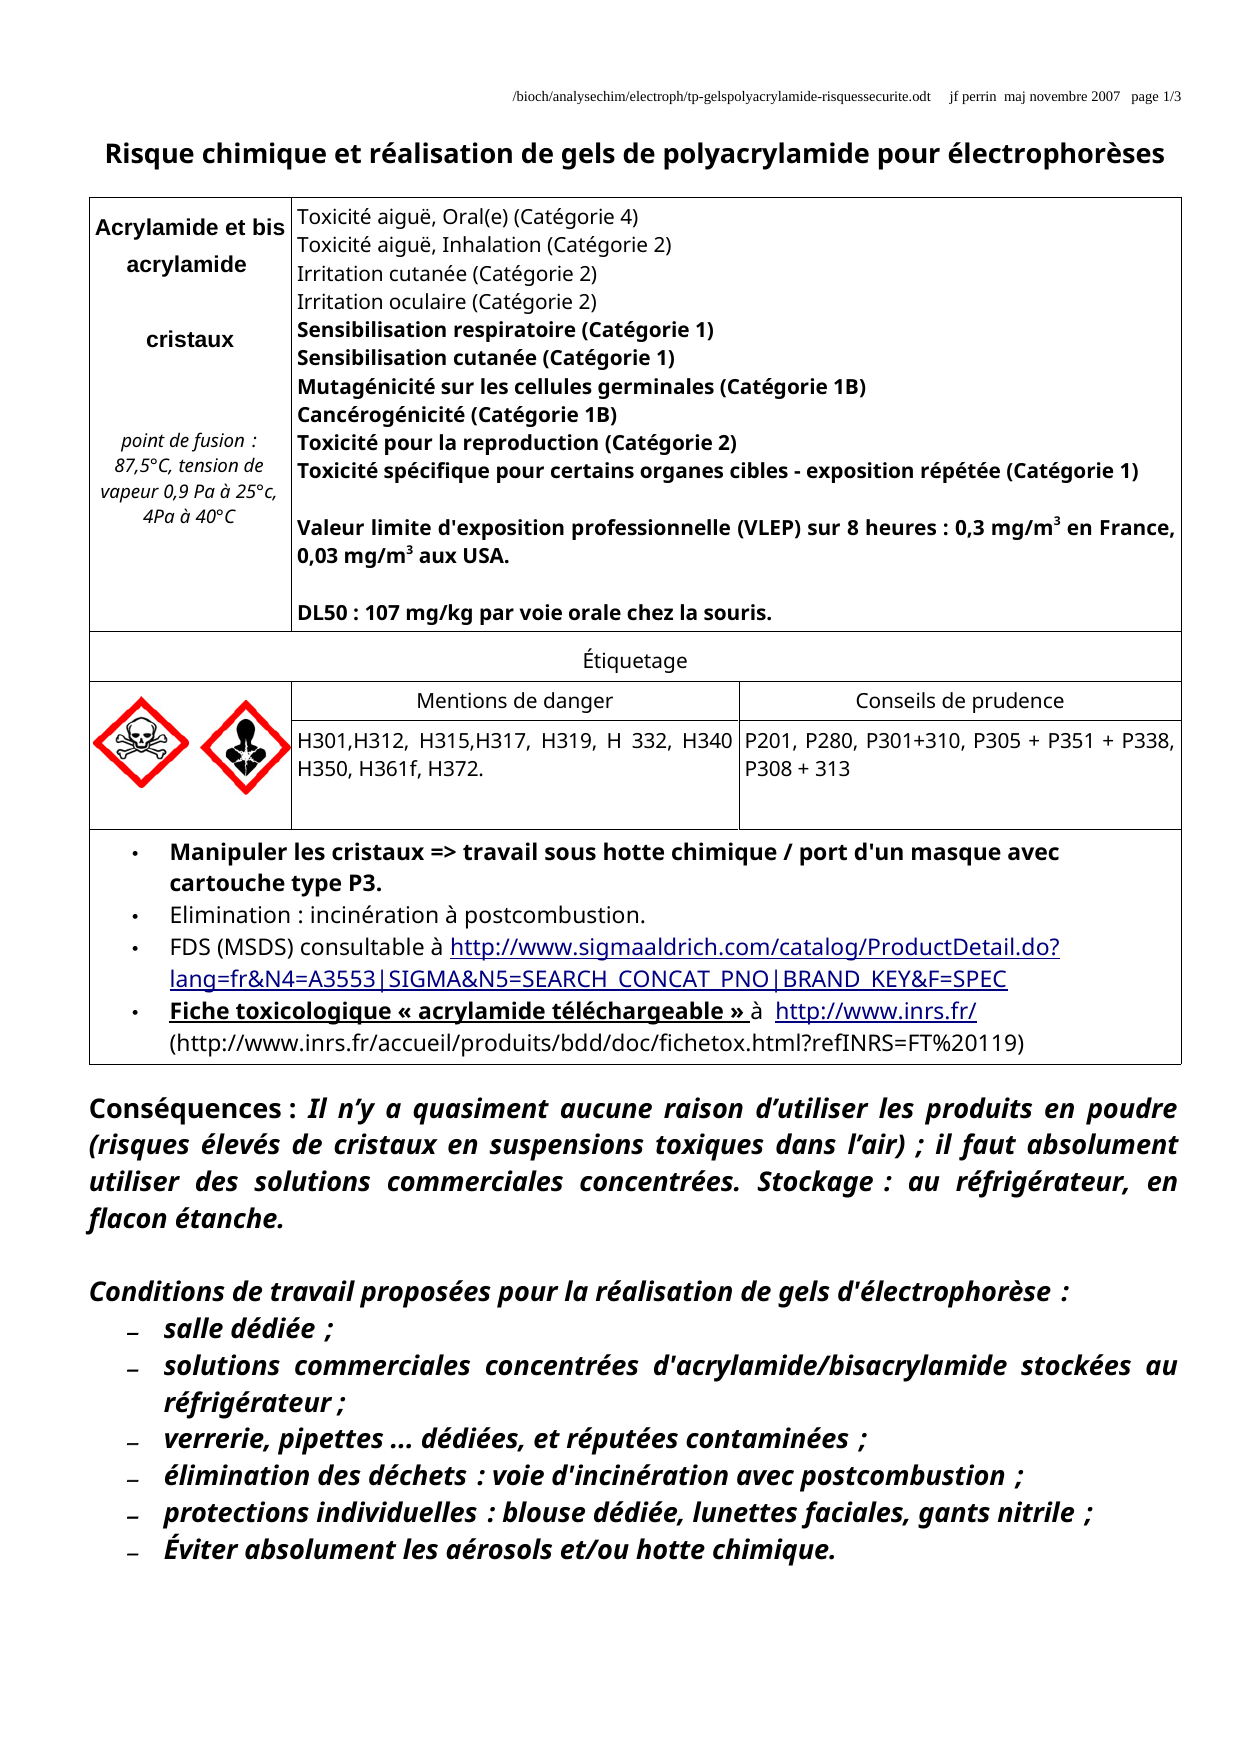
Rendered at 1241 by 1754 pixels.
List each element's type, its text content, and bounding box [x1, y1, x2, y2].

table_cell [90, 682, 291, 787]
table_cell Manipuler les cristaux => travail sous hotte chimique / port d'un masque avec cartouche type P3. Elimination : incinération à postcombustion. FDS (MSDS) consultable à http://www.sigmaaldrich.com/catalog/ProductDetail.do?lang=fr&N4=A3553|SIGMA&N5=SEARCH_CONCAT_PNO|BRAND_KEY&F=SPEC Fiche toxicologique « acrylamide téléchargeable » à http://www.inrs.fr/ (http://www.inrs.fr/accueil/produits/bdd/doc/fichetox.html?refINRS=FT%20119) [90, 830, 1181, 1064]
table_cell H301,H312, H315,H317, H319, H 332, H340 H350, H361f, H372. [292, 721, 738, 829]
table_cell P201, P280, P301+310, P305 + P351 + P338, P308 + 313 [740, 721, 1181, 829]
list solutions commerciales concentrées d'acrylamide/bisacrylamide stockées au réfrigérateur ; [126, 1347, 1181, 1420]
list salle dédiée ; [126, 1310, 1181, 1347]
table_cell Étiquetage [90, 632, 1181, 681]
picture [200, 700, 291, 795]
picture [92, 696, 189, 788]
table_header Acrylamide et bis acrylamide cristaux point de fusion : 87,5°C, tension de vapeur 0,9 Pa à 25°c, 4Pa à 40°C [90, 198, 291, 631]
list protections individuelles : blouse dédiée, lunettes faciales, gants nitrile ; [126, 1494, 1181, 1531]
text Conditions de travail proposées pour la réalisation de gels d'électrophorèse : [88, 1273, 1181, 1310]
table_cell Conseils de prudence [740, 682, 1181, 720]
text Conséquences : Il n’y a quasiment aucune raison d’utiliser les produits en poudre (risques élevés de cristaux en suspensions toxiques dans l’air) ; il faut absolument utiliser des solutions commerciales concentrées. Stockage : au réfrigérateur, en flacon étanche. [88, 1089, 1181, 1236]
table_cell [90, 788, 291, 829]
text Risque chimique et réalisation de gels de polyacrylamide pour électrophorèses [88, 134, 1181, 171]
table_header Toxicité aiguë, Oral(e) (Catégorie 4) Toxicité aiguë, Inhalation (Catégorie 2) Irritation cutanée (Catégorie 2) Irritation oculaire (Catégorie 2) Sensibilisation respiratoire (Catégorie 1) Sensibilisation cutanée (Catégorie 1) Mutagénicité sur les cellules germinales (Catégorie 1B) Cancérogénicité (Catégorie 1B) Toxicité pour la reproduction (Catégorie 2) Toxicité spécifique pour certains organes cibles - exposition répétée (Catégorie 1) Valeur limite d'exposition professionnelle (VLEP) sur 8 heures : 0,3 mg/m3 en France, 0,03 mg/m3 aux USA. DL50 : 107 mg/kg par voie orale chez la souris. [292, 198, 1181, 631]
list Éviter absolument les aérosols et/ou hotte chimique. [126, 1531, 1181, 1567]
list élimination des déchets : voie d'incinération avec postcombustion ; [126, 1457, 1181, 1494]
table_cell Mentions de danger [292, 682, 738, 720]
list verrerie, pipettes ... dédiées, et réputées contaminées ; [126, 1420, 1181, 1457]
